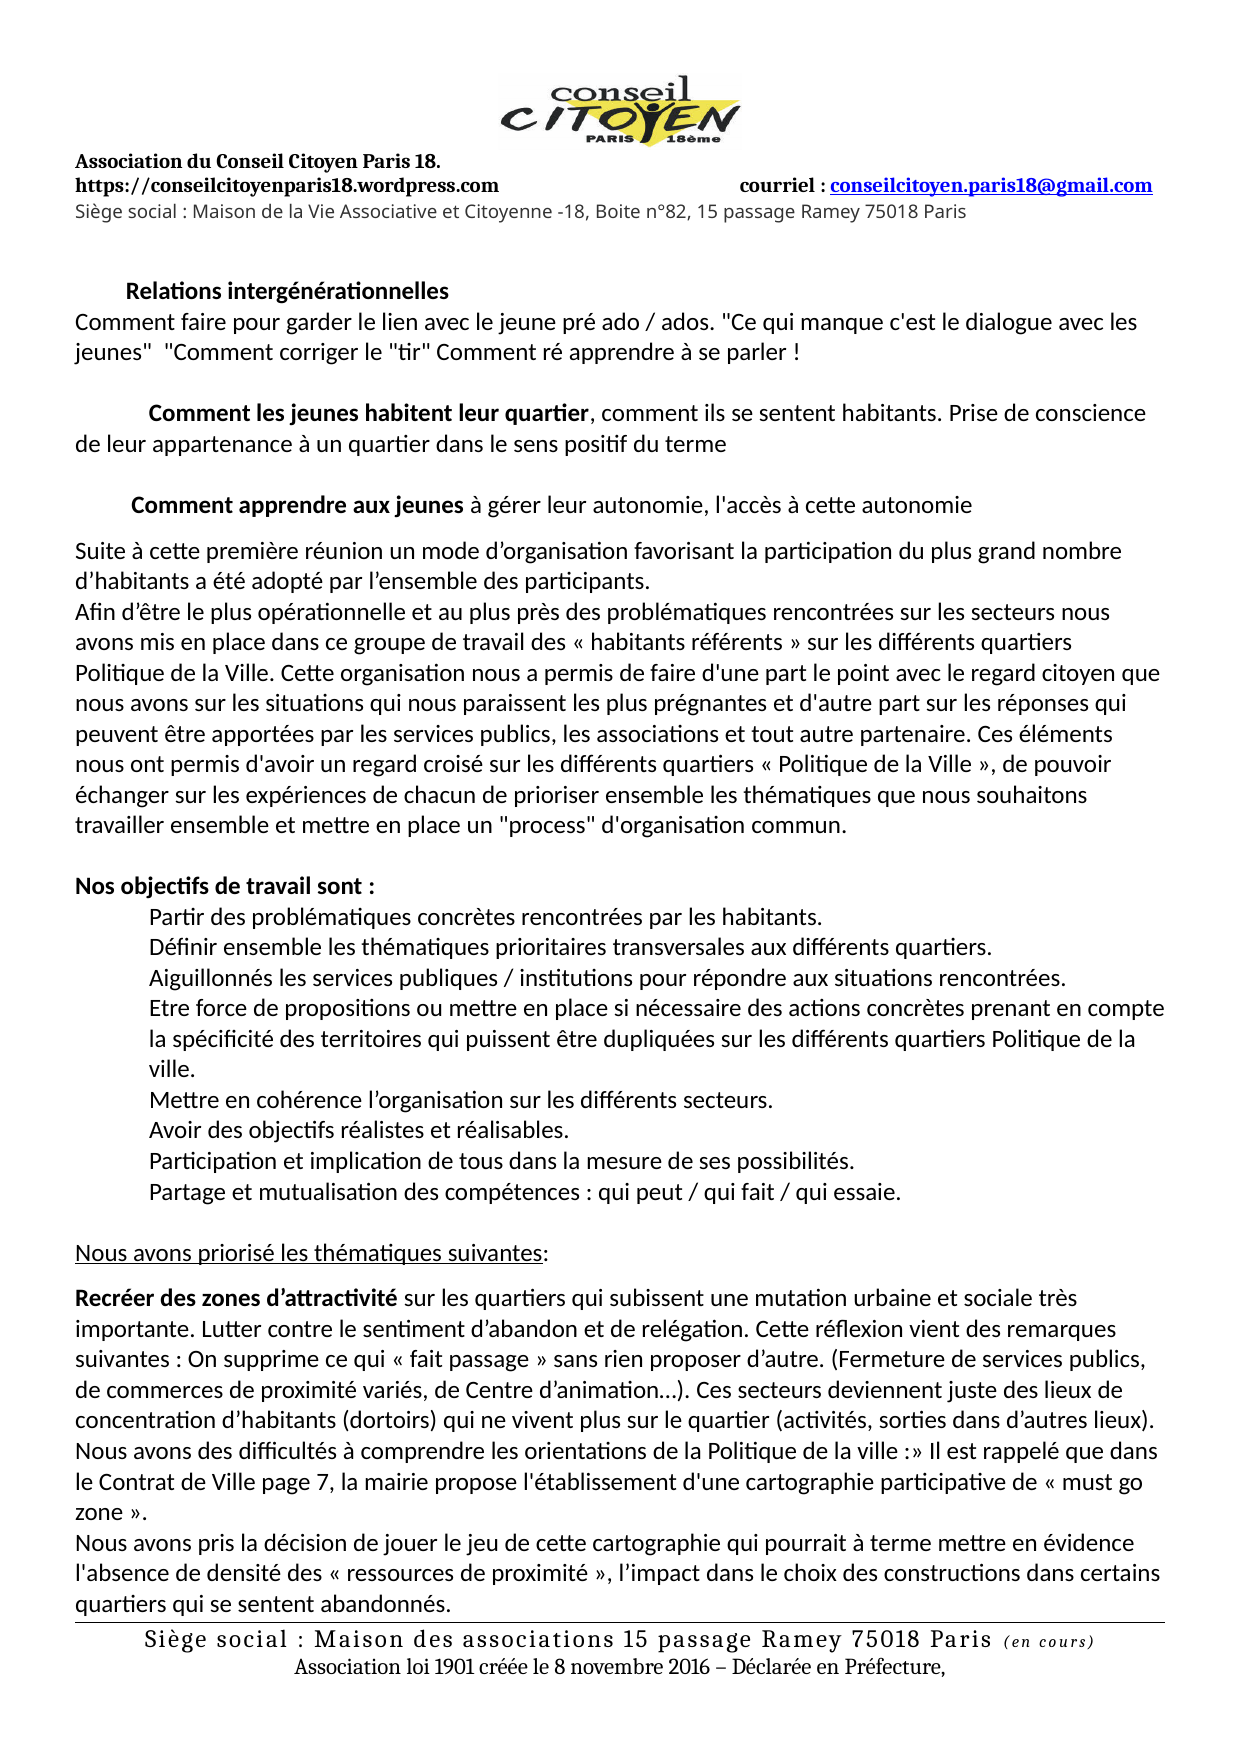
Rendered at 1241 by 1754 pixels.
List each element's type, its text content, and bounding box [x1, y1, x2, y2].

text Recréer des zones d’attractivité sur les quartiers qui subissent une mutation urbaine et sociale très importante. Lutter contre le sentiment d’abandon et de relégation. Cette réflexion vient des remarques suivantes : On supprime ce qui « fait passage » sans rien proposer d’autre. (Fermeture de services publics, de commerces de proximité variés, de Centre d’animation…). Ces secteurs deviennent juste des lieux de concentration d’habitants (dortoirs) qui ne vivent plus sur le quartier (activités, sorties dans d’autres lieux). Nous avons des difficultés à comprendre les orientations de la Politique de la ville :» Il est rappelé que dans le Contrat de Ville page 7, la mairie propose l'établissement d'une cartographie participative de « must go zone ». [75, 1282, 1165, 1527]
text Comment faire pour garder le lien avec le jeune pré ado / ados. "Ce qui manque c'est le dialogue avec les jeunes" "Comment corriger le "tir" Comment ré apprendre à se parler ! [75, 306, 1165, 367]
text Etre force de propositions ou mettre en place si nécessaire des actions concrètes prenant en compte la spécificité des territoires qui puissent être dupliquées sur les différents quartiers Politique de la ville. [149, 993, 1165, 1084]
text Nous avons pris la décision de jouer le jeu de cette cartographie qui pourrait à terme mettre en évidence l'absence de densité des « ressources de proximité », l’impact dans le choix des constructions dans certains quartiers qui se sentent abandonnés. [75, 1527, 1165, 1618]
text Nous avons priorisé les thématiques suivantes: [75, 1237, 1165, 1267]
text Mettre en cohérence l’organisation sur les différents secteurs. [75, 1084, 1165, 1115]
text Nos objectifs de travail sont : [75, 871, 1165, 901]
text Avoir des objectifs réalistes et réalisables. [75, 1115, 1165, 1145]
text Aiguillonnés les services publiques / institutions pour répondre aux situations rencontrées. [75, 962, 1165, 993]
text Définir ensemble les thématiques prioritaires transversales aux différents quartiers. [75, 932, 1165, 962]
text Relations intergénérationnelles [75, 275, 1165, 306]
text Participation et implication de tous dans la mesure de ses possibilités. [75, 1145, 1165, 1176]
text Partage et mutualisation des compétences : qui peut / qui fait / qui essaie. [75, 1176, 1165, 1206]
text Comment les jeunes habitent leur quartier, comment ils se sentent habitants. Prise de conscience de leur appartenance à un quartier dans le sens positif du terme [75, 397, 1165, 458]
text Partir des problématiques concrètes rencontrées par les habitants. [75, 901, 1165, 932]
text Suite à cette première réunion un mode d’organisation favorisant la participation du plus grand nombre d’habitants a été adopté par l’ensemble des participants. [75, 535, 1165, 596]
text Afin d’être le plus opérationnelle et au plus près des problématiques rencontrées sur les secteurs nous avons mis en place dans ce groupe de travail des « habitants référents » sur les différents quartiers Politique de la Ville. Cette organisation nous a permis de faire d'une part le point avec le regard citoyen que nous avons sur les situations qui nous paraissent les plus prégnantes et d'autre part sur les réponses qui peuvent être apportées par les services publics, les associations et tout autre partenaire. Ces éléments nous ont permis d'avoir un regard croisé sur les différents quartiers « Politique de la Ville », de pouvoir échanger sur les expériences de chacun de prioriser ensemble les thématiques que nous souhaitons travailler ensemble et mettre en place un "process" d'organisation commun. [75, 596, 1165, 840]
text Comment apprendre aux jeunes à gérer leur autonomie, l'accès à cette autonomie [75, 489, 1165, 519]
